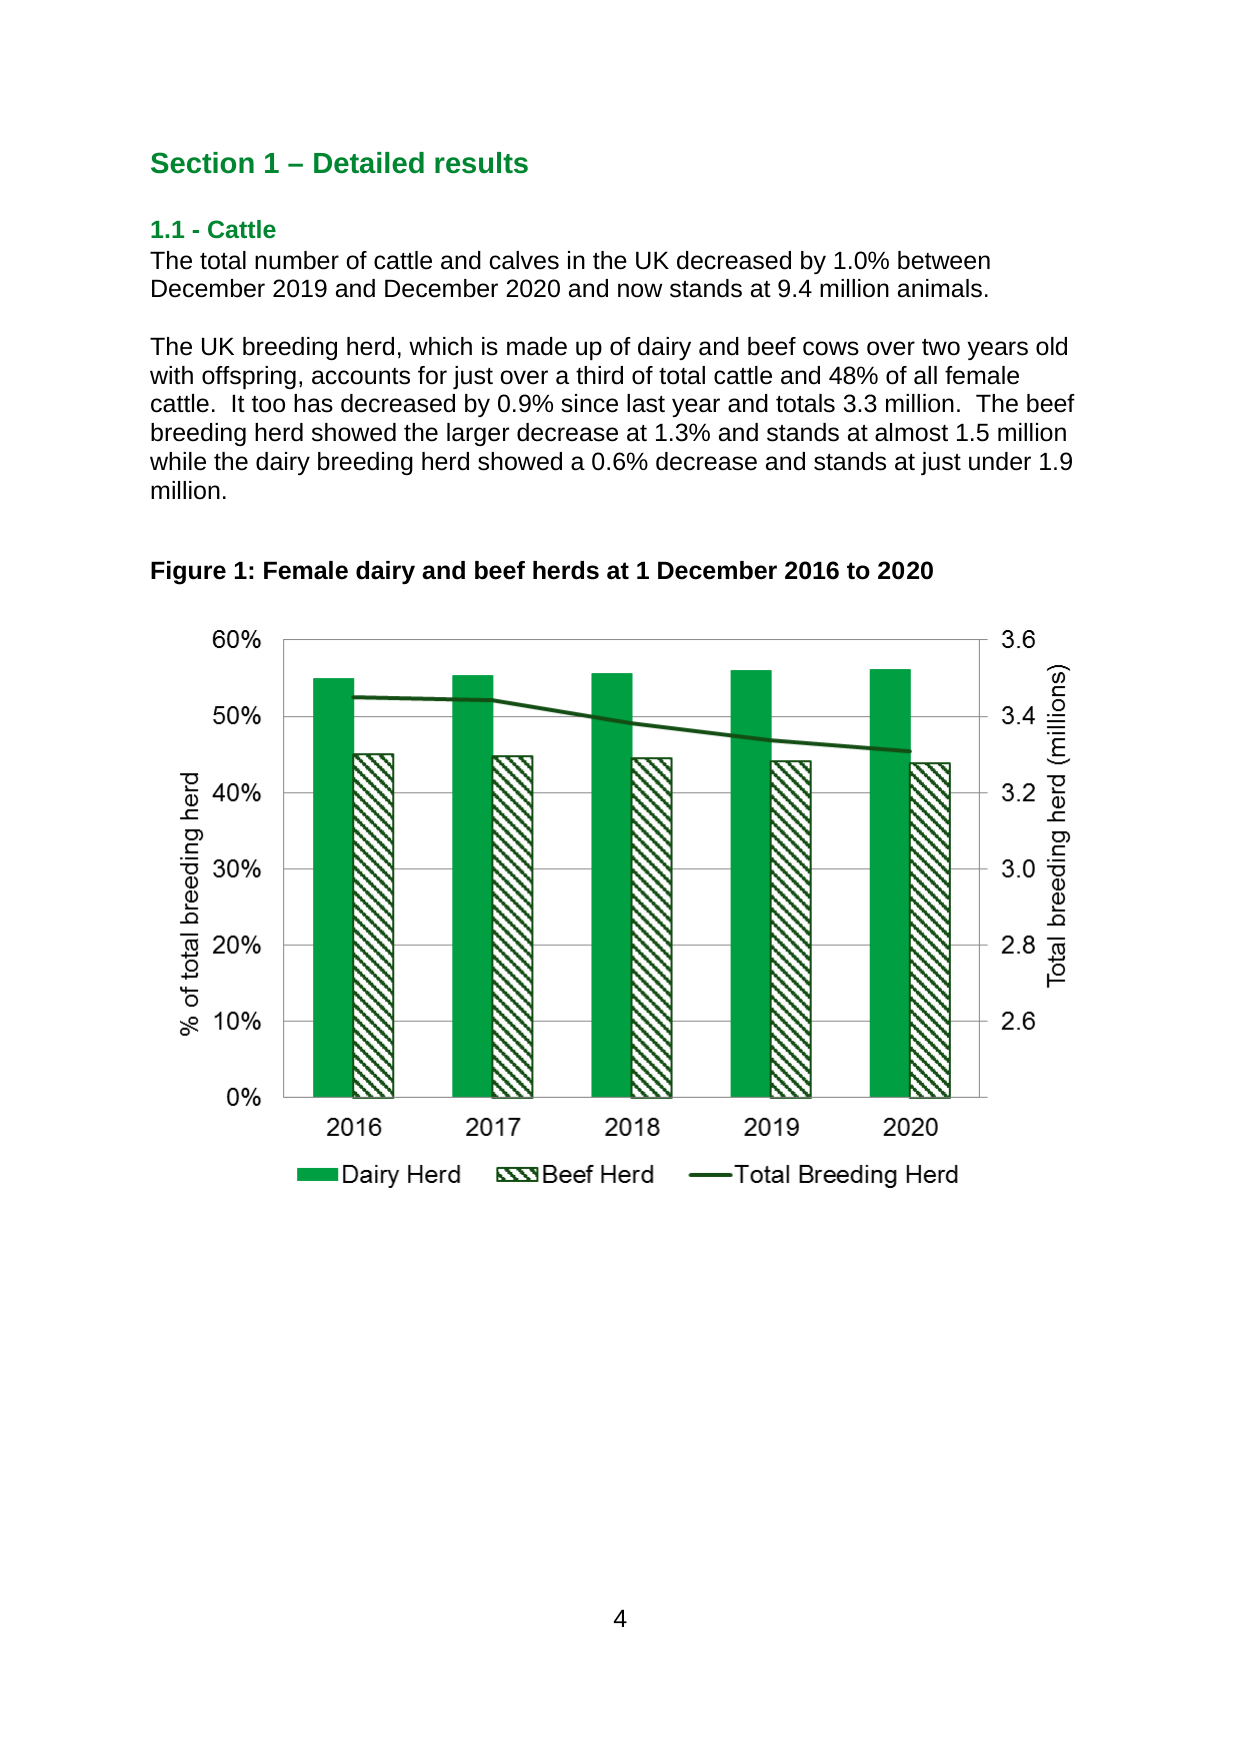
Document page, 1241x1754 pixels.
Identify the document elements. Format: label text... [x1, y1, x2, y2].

text The UK breeding herd, which is made up of dairy and beef cows over two years old with offspring, accounts for just over a third of total cattle and 48% of all female cattle. It too has decreased by 0.9% since last year and totals 3.3 million. The beef breeding herd showed the larger decrease at 1.3% and stands at almost 1.5 million while the dairy breeding herd showed a 0.6% decrease and stands at just under 1.9 million. [150, 332, 1090, 504]
subtitle Section 1 – Detailed results [150, 146, 1090, 180]
text The total number of cattle and calves in the UK decreased by 1.0% between December 2019 and December 2020 and now stands at 9.4 million animals. [150, 246, 1090, 303]
subtitle Figure 1: Female dairy and beef herds at 1 December 2016 to 2020 [150, 556, 1090, 585]
subtitle 1.1 - Cattle [150, 215, 1090, 244]
